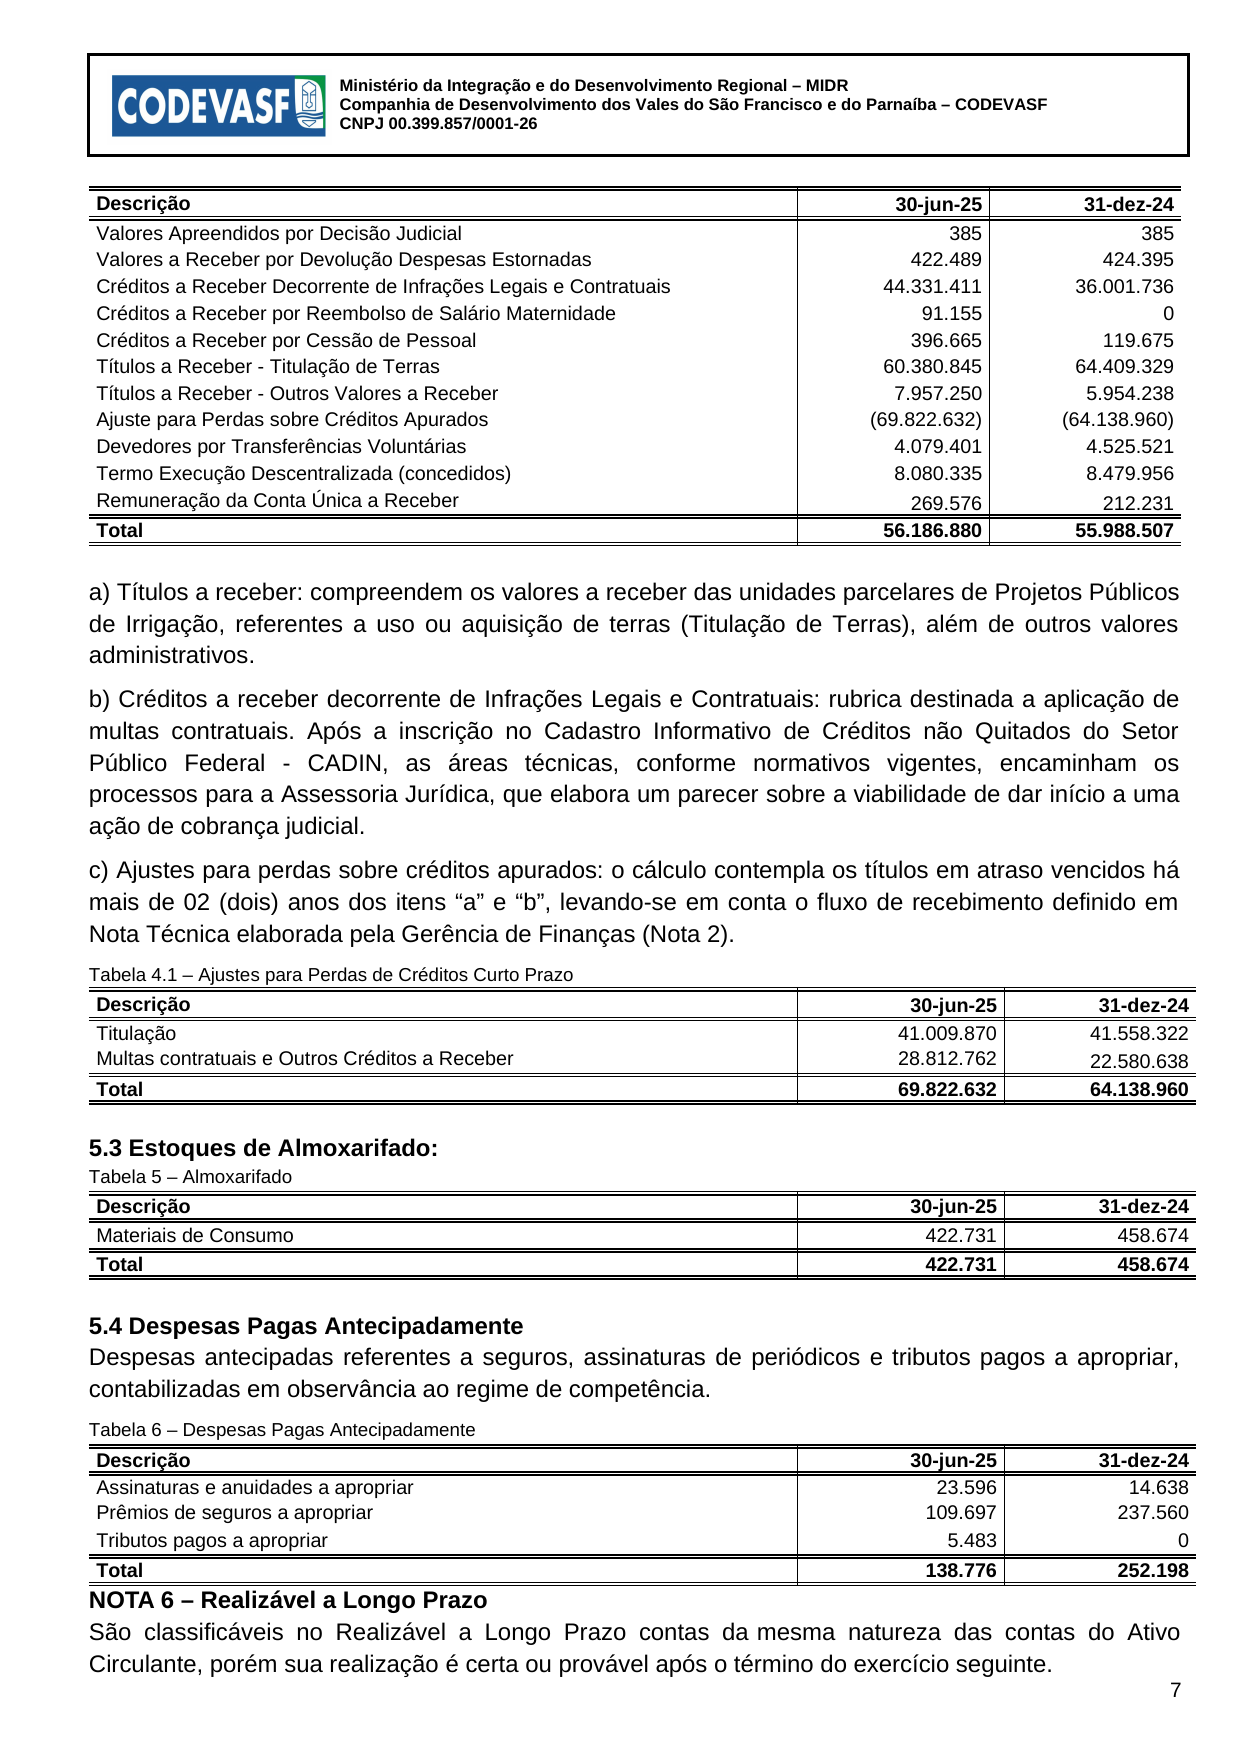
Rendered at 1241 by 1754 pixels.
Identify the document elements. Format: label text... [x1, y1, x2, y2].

table_header 30-jun-25 [798, 992, 1004, 1016]
text b) Créditos a receber decorrente de Infrações Legais e Contratuais: rubrica destinada a aplicação de multas contratuais. Após a inscrição no Cadastro Informativo de Créditos não Quitados do Setor Público Federal - CADIN, as áreas técnicas, conforme normativos vigentes, encaminham os processos para a Assessoria Jurídica, que elabora um parecer sobre a viabilidade de dar início a uma ação de cobrança judicial. [89, 685, 1181, 840]
table_header 31-dez-24 [990, 191, 1181, 216]
table_cell Valores Apreendidos por Decisão Judicial [89, 221, 797, 245]
table_header 30-jun-25 [798, 1449, 1004, 1471]
table_cell 23.596 [798, 1476, 1004, 1499]
table_cell Total [89, 1559, 797, 1581]
table_cell Titulação [89, 1021, 797, 1044]
table_cell Remuneração da Conta Única a Receber [89, 486, 797, 514]
table_cell Ajuste para Perdas sobre Créditos Apurados [89, 406, 797, 433]
table_cell 56.186.880 [798, 519, 989, 542]
table_cell Tributos pagos a apropriar [89, 1526, 797, 1554]
table_cell Assinaturas e anuidades a apropriar [89, 1476, 797, 1499]
table_cell 60.380.845 [798, 353, 989, 380]
table_cell 237.560 [1005, 1499, 1196, 1526]
table_cell 22.580.638 [1005, 1045, 1196, 1073]
table_cell 0 [1005, 1526, 1196, 1554]
table_cell 69.822.632 [798, 1077, 1004, 1100]
table_cell 422.731 [798, 1223, 1004, 1248]
table_cell 55.988.507 [990, 519, 1181, 542]
table_cell 424.395 [990, 245, 1181, 273]
table_cell 212.231 [990, 486, 1181, 514]
text a) Títulos a receber: compreendem os valores a receber das unidades parcelares de Projetos Públicos de Irrigação, referentes a uso ou aquisição de terras (Titulação de Terras), além de outros valores administrativos. [89, 578, 1181, 669]
table_cell 44.331.411 [798, 274, 989, 300]
text Tabela 4.1 – Ajustes para Perdas de Créditos Curto Prazo [89, 964, 1181, 985]
table_cell Total [89, 1077, 797, 1100]
table_cell 458.674 [1005, 1223, 1196, 1248]
text c) Ajustes para perdas sobre créditos apurados: o cálculo contempla os títulos em atraso vencidos há mais de 02 (dois) anos dos itens “a” e “b”, levando-se em conta o fluxo de recebimento definido em Nota Técnica elaborada pela Gerência de Finanças (Nota 2). [89, 856, 1181, 947]
table_header Descrição [89, 1449, 797, 1471]
table_header 30-jun-25 [798, 191, 989, 216]
table_cell 8.080.335 [798, 460, 989, 486]
table_cell Títulos a Receber - Outros Valores a Receber [89, 380, 797, 406]
table_cell 4.525.521 [990, 433, 1181, 459]
table_cell 91.155 [798, 300, 989, 327]
table_cell (69.822.632) [798, 406, 989, 433]
table_cell 8.479.956 [990, 460, 1181, 486]
table_cell 422.489 [798, 245, 989, 273]
table_header 31-dez-24 [1005, 1449, 1196, 1471]
table_cell 0 [990, 300, 1181, 327]
table_cell Títulos a Receber - Titulação de Terras [89, 353, 797, 380]
table_cell Materiais de Consumo [89, 1223, 797, 1248]
table_header 30-jun-25 [798, 1196, 1004, 1218]
table_cell 36.001.736 [990, 274, 1181, 300]
table_cell 396.665 [798, 327, 989, 353]
table_cell 422.731 [798, 1253, 1004, 1275]
table_cell 64.138.960 [1005, 1077, 1196, 1100]
table_cell Devedores por Transferências Voluntárias [89, 433, 797, 459]
table_cell Créditos a Receber por Cessão de Pessoal [89, 327, 797, 353]
table_header Descrição [89, 191, 797, 216]
table_cell 119.675 [990, 327, 1181, 353]
table_header 31-dez-24 [1005, 1196, 1196, 1218]
table_cell 14.638 [1005, 1476, 1196, 1499]
table_cell Total [89, 519, 797, 542]
table_cell Prêmios de seguros a apropriar [89, 1499, 797, 1526]
table_cell 109.697 [798, 1499, 1004, 1526]
text 5.3 Estoques de Almoxarifado: [89, 1134, 1181, 1162]
subtitle NOTA 6 – Realizável a Longo Prazo [89, 1586, 1181, 1614]
table_header Descrição [89, 992, 797, 1016]
table_cell 41.009.870 [798, 1021, 1004, 1044]
table_cell 41.558.322 [1005, 1021, 1196, 1044]
table_cell 385 [798, 221, 989, 245]
table_cell 64.409.329 [990, 353, 1181, 380]
text Tabela 6 – Despesas Pagas Antecipadamente [89, 1419, 1181, 1441]
table_cell 269.576 [798, 486, 989, 514]
table_cell 4.079.401 [798, 433, 989, 459]
table_cell 28.812.762 [798, 1045, 1004, 1073]
table_cell 385 [990, 221, 1181, 245]
table_cell (64.138.960) [990, 406, 1181, 433]
table_header 31-dez-24 [1005, 992, 1196, 1016]
table_cell 5.954.238 [990, 380, 1181, 406]
table_cell Créditos a Receber Decorrente de Infrações Legais e Contratuais [89, 274, 797, 300]
table_cell 7.957.250 [798, 380, 989, 406]
text Despesas antecipadas referentes a seguros, assinaturas de periódicos e tributos pagos a apropriar, contabilizadas em observância ao regime de competência. [89, 1343, 1181, 1402]
table_cell 5.483 [798, 1526, 1004, 1554]
table_cell Valores a Receber por Devolução Despesas Estornadas [89, 245, 797, 273]
table_cell Total [89, 1253, 797, 1275]
text Tabela 5 – Almoxarifado [89, 1166, 1181, 1187]
table_cell 252.198 [1005, 1559, 1196, 1581]
table_cell Multas contratuais e Outros Créditos a Receber [89, 1045, 797, 1073]
table_header Descrição [89, 1196, 797, 1218]
table_cell Termo Execução Descentralizada (concedidos) [89, 460, 797, 486]
table_cell Créditos a Receber por Reembolso de Salário Maternidade [89, 300, 797, 327]
table_cell 138.776 [798, 1559, 1004, 1581]
table_cell 458.674 [1005, 1253, 1196, 1275]
text São classificáveis no Realizável a Longo Prazo contas da mesma natureza das contas do Ativo Circulante, porém sua realização é certa ou provável após o término do exercício seguinte. [89, 1618, 1181, 1677]
text 5.4 Despesas Pagas Antecipadamente [89, 1312, 1181, 1339]
